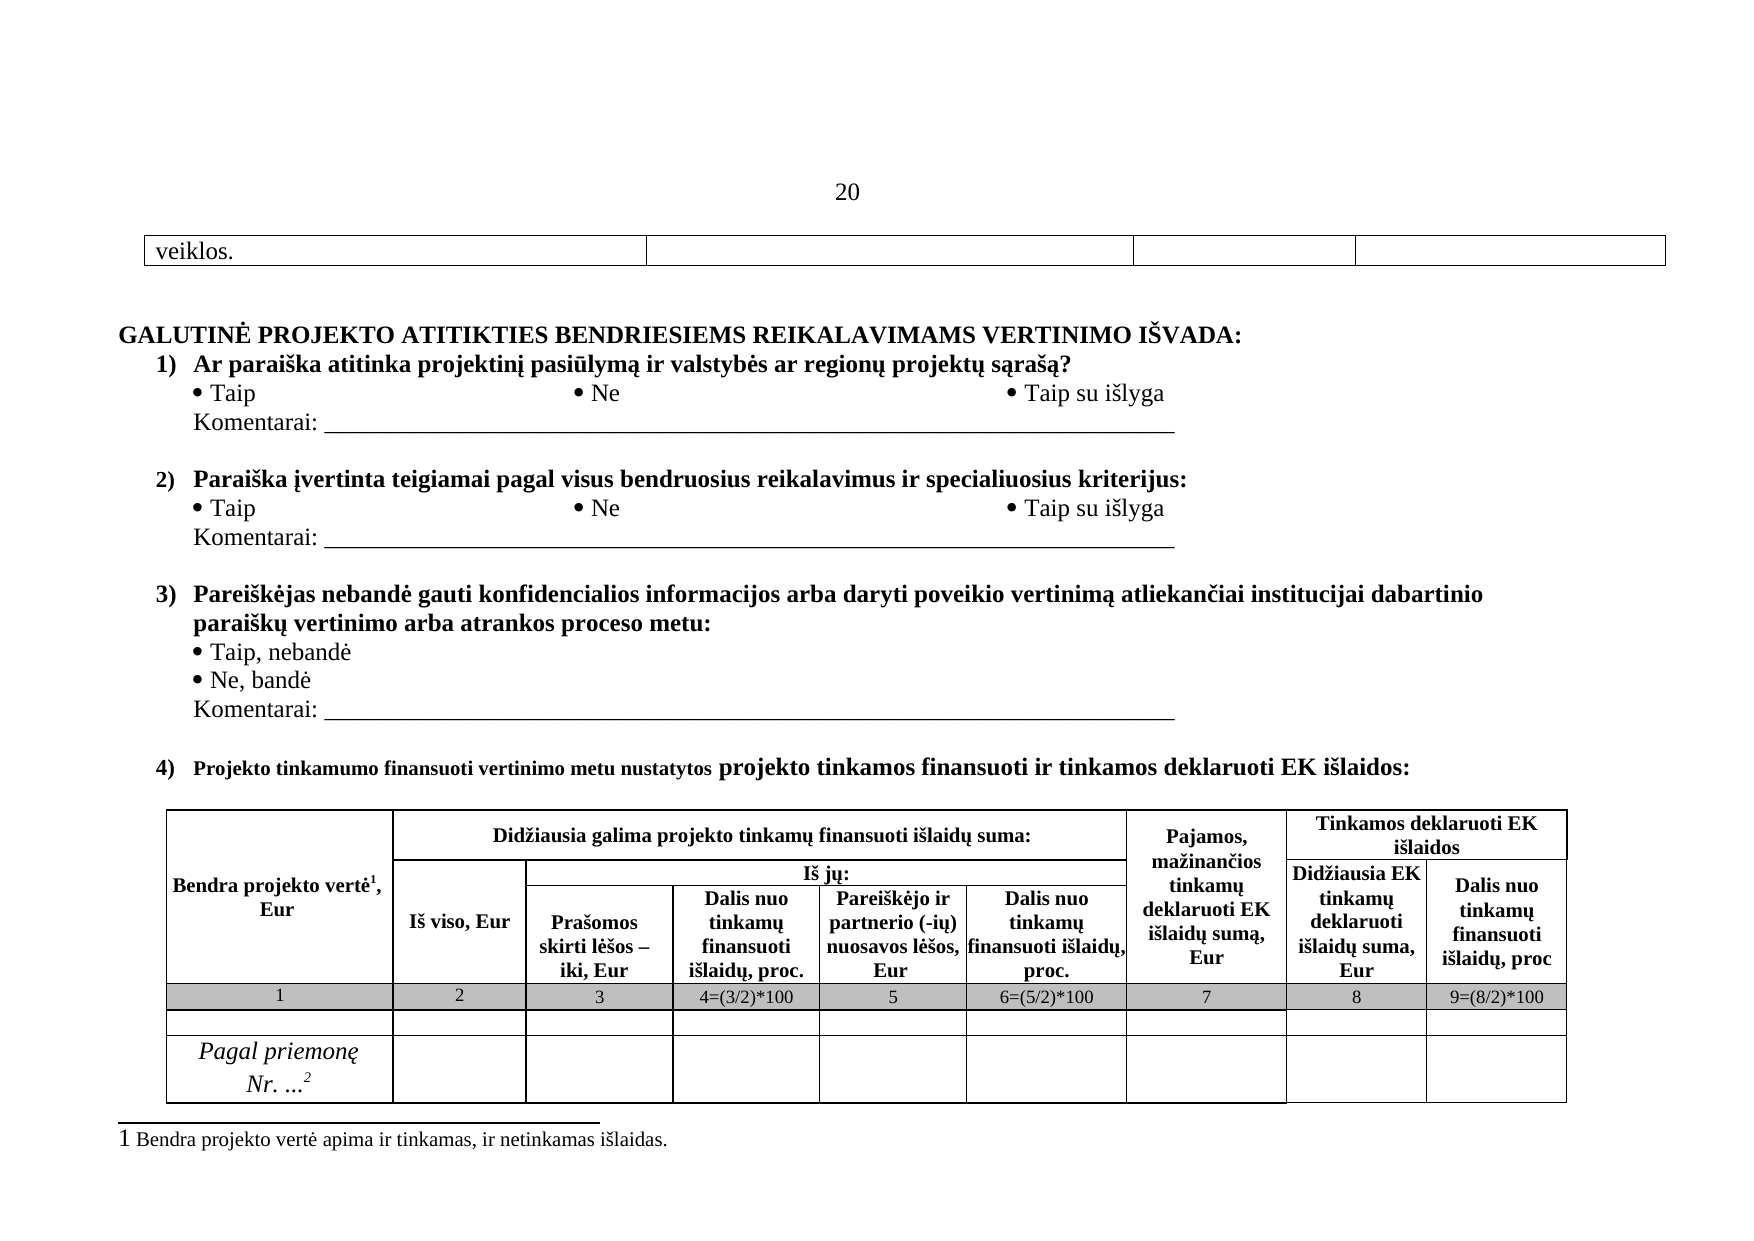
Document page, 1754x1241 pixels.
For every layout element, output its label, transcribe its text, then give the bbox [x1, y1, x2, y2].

text 2) Paraiška įvertinta teigiamai pagal visus bendruosius reikalavimus ir specialiuosius kriterijus: [156, 464, 1577, 493]
table_cell 6=(5/2)*100 [967, 984, 1126, 1009]
table_cell [674, 1036, 819, 1102]
table_cell 3 [527, 984, 672, 1009]
text  Taip  Ne  Taip su išlyga [193, 378, 1577, 407]
table_cell [1127, 1036, 1286, 1102]
table_cell [674, 1011, 819, 1034]
table_cell 4=(3/2)*100 [674, 984, 819, 1009]
text  Taip  Ne  Taip su išlyga [193, 493, 1577, 522]
table_cell veiklos. [145, 236, 646, 264]
table_cell Pagal priemonę Nr. ... [167, 1036, 392, 1102]
table_cell [1427, 1036, 1566, 1102]
table_cell Pareiškėjo ir partnerio (-ių) nuosavos lėšos, Eur [820, 886, 966, 982]
table_cell [527, 1011, 672, 1034]
text 1) Ar paraiška atitinka projektinį pasiūlymą ir valstybės ar regionų projektų sąrašą? [156, 349, 1577, 378]
table_cell [967, 1036, 1126, 1102]
table_cell 8 [1287, 984, 1426, 1009]
text Komentarai: ____________________________________________________________________ [193, 694, 1577, 723]
table_header Pajamos, mažinančios tinkamų deklaruoti EK išlaidų sumą, Eur [1127, 811, 1286, 982]
table_cell [394, 1011, 525, 1034]
table_cell 9=(8/2)*100 [1427, 984, 1566, 1009]
table_cell [527, 1036, 672, 1102]
table_cell [1287, 1010, 1426, 1034]
text  Ne, bandė [193, 666, 1577, 694]
table_cell 5 [820, 984, 966, 1009]
table_cell [1127, 1011, 1286, 1034]
table_cell Iš jų: [527, 861, 1126, 885]
text  Taip, nebandė [193, 637, 1577, 666]
table_cell Dalis nuo tinkamų finansuoti išlaidų, proc [1427, 860, 1566, 982]
table_cell 1 [167, 984, 392, 1009]
table_cell [394, 1036, 525, 1102]
table_cell [820, 1011, 966, 1034]
text Komentarai: ____________________________________________________________________ [193, 407, 1577, 436]
table_cell [1356, 236, 1665, 264]
text GALUTINĖ PROJEKTO ATITIKTIES BENDRIESIEMS REIKALAVIMAMS VERTINIMO IŠVADA: [118, 321, 1577, 349]
text 3) Pareiškėjas nebandė gauti konfidencialios informacijos arba daryti poveikio vertinimą atliekančiai institucijai dabartinio paraiškų vertinimo arba atrankos proceso metu: [156, 579, 1577, 637]
table_cell [820, 1036, 966, 1102]
table_cell Dalis nuo tinkamų finansuoti išlaidų, proc. [674, 886, 819, 982]
table_cell Dalis nuo tinkamų finansuoti išlaidų, proc. [967, 886, 1126, 982]
table_cell [1287, 1036, 1426, 1102]
table_cell 2 [394, 984, 525, 1009]
table_cell 7 [1127, 984, 1286, 1009]
table_header Didžiausia galima projekto tinkamų finansuoti išlaidų suma: [394, 811, 1126, 859]
table_cell Iš viso, Eur [394, 861, 525, 982]
text 4) Projekto tinkamumo finansuoti vertinimo metu nustatytos projekto tinkamos finansuoti ir tinkamos deklaruoti EK išlaidos: [156, 752, 1577, 781]
table_cell [167, 1011, 392, 1034]
table_cell [967, 1011, 1126, 1034]
table_cell Prašomos skirti lėšos – iki, Eur [527, 886, 672, 982]
table_header Bendra projekto vertė, Eur [167, 811, 392, 982]
table_cell [1427, 1010, 1566, 1034]
table_cell Didžiausia EK tinkamų deklaruoti išlaidų suma, Eur [1287, 860, 1426, 982]
text Komentarai: ____________________________________________________________________ [193, 522, 1577, 551]
table_cell [647, 236, 1133, 264]
table_cell [1134, 236, 1355, 264]
table_header Tinkamos deklaruoti EK išlaidos [1287, 811, 1566, 859]
